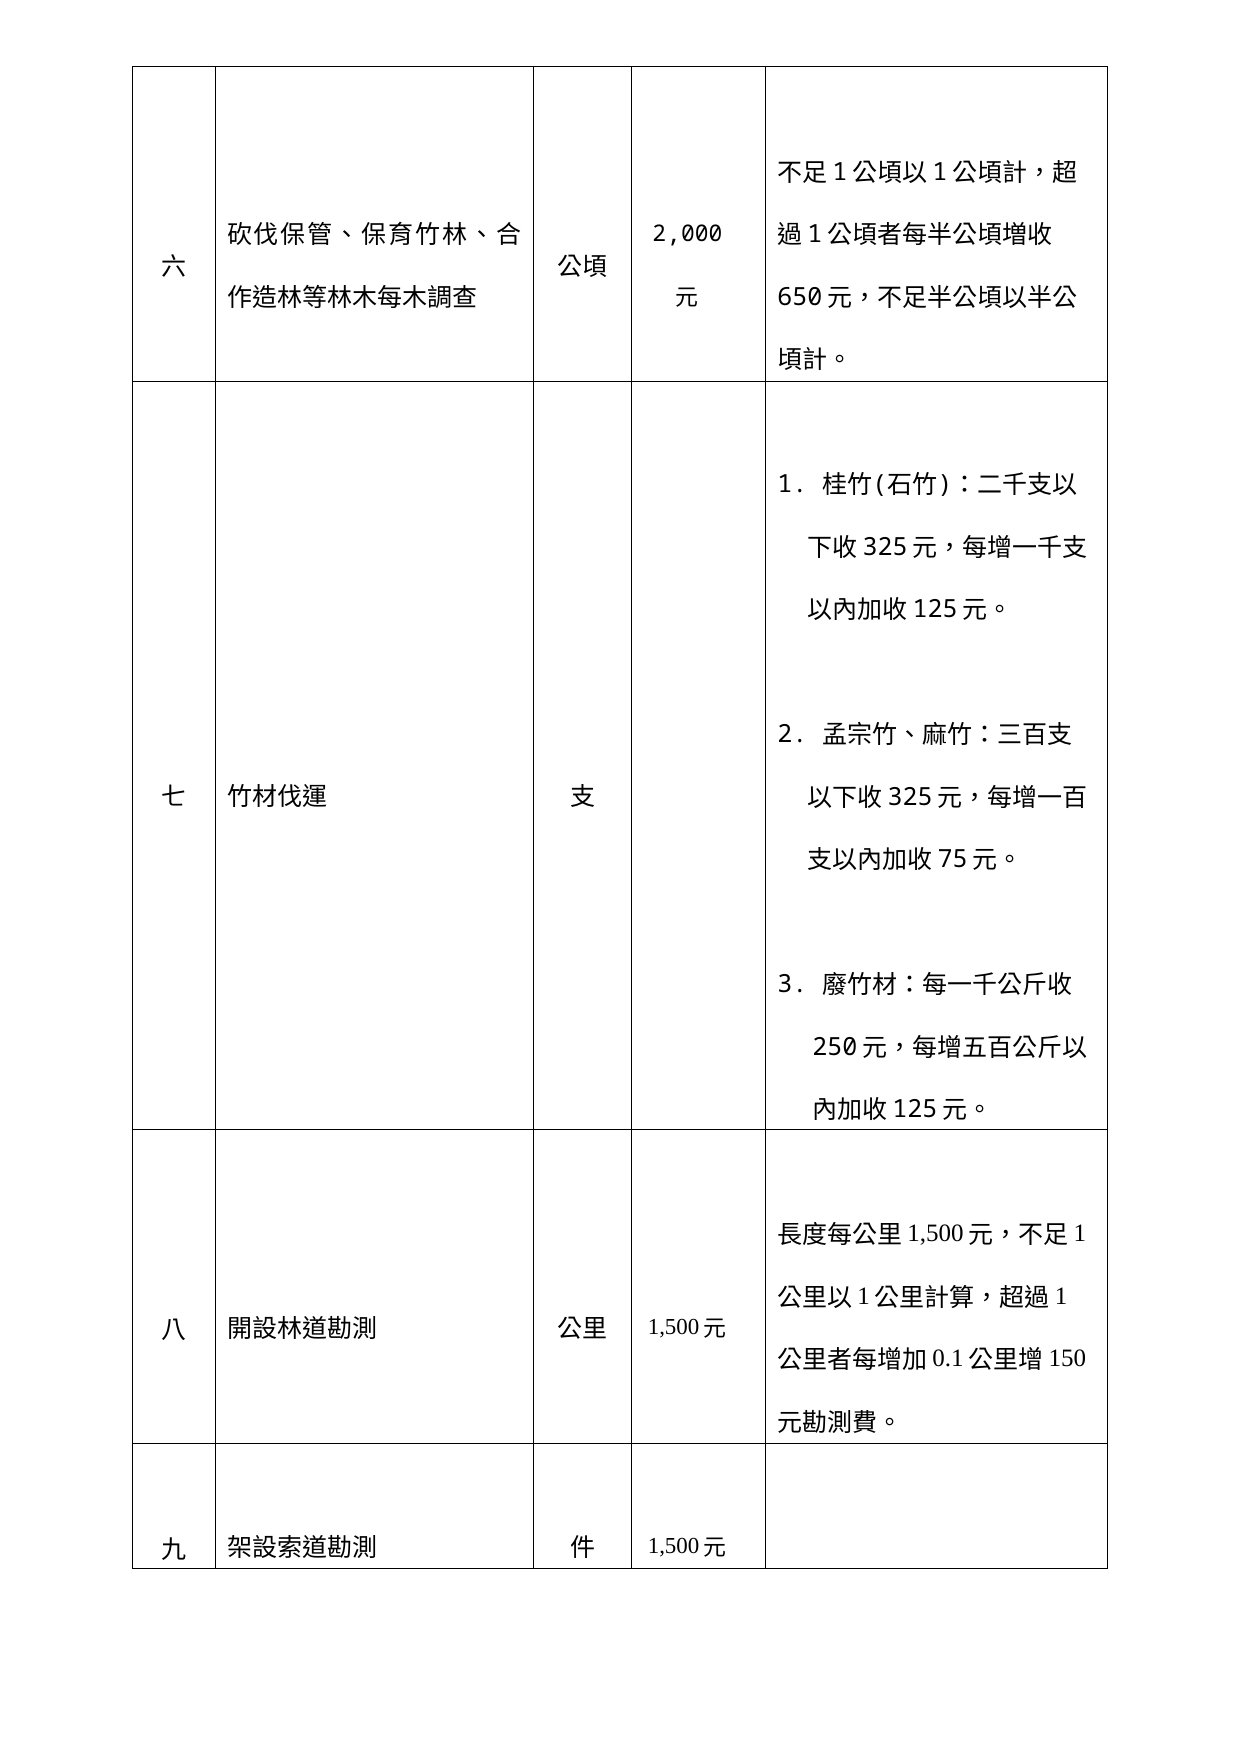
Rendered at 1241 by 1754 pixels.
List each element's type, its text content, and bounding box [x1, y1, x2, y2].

table_cell 長度每公里1,500元，不足1公里以1公里計算，超過1公里者每增加0.1公里增150元勘測費。 [766, 1130, 1107, 1443]
table_cell 九 [133, 1444, 215, 1568]
table_cell 砍伐保管、保育竹林、合作造林等林木每木調查 [216, 67, 533, 381]
table_cell 開設林道勘測 [216, 1130, 533, 1443]
table_cell 支 [534, 382, 631, 1129]
table_cell 公里 [534, 1130, 631, 1443]
table_cell [766, 1444, 1107, 1568]
table_cell 1. 桂竹(石竹)：二千支以下收325元，每增一千支以內加收125元。 2. 孟宗竹、麻竹：三百支以下收325元，每增一百支以內加收75元。 3. 廢竹材：每一千公斤收250元，每增五百公斤以內加收125元。 [766, 382, 1107, 1129]
table_cell 件 [534, 1444, 631, 1568]
table_cell 不足1公頃以1公頃計，超過1公頃者每半公頃増收650元，不足半公頃以半公頃計。 [766, 67, 1107, 381]
table_cell 1,500元 [632, 1444, 765, 1568]
table_cell 公頃 [534, 67, 631, 381]
table_cell 七 [133, 382, 215, 1129]
table_cell 竹材伐運 [216, 382, 533, 1129]
table_cell [632, 382, 765, 1129]
table_cell 2,000元 [632, 67, 765, 381]
table_cell 八 [133, 1130, 215, 1443]
table_cell 1,500元 [632, 1130, 765, 1443]
table_cell 六 [133, 67, 215, 381]
table_cell 架設索道勘測 [216, 1444, 533, 1568]
